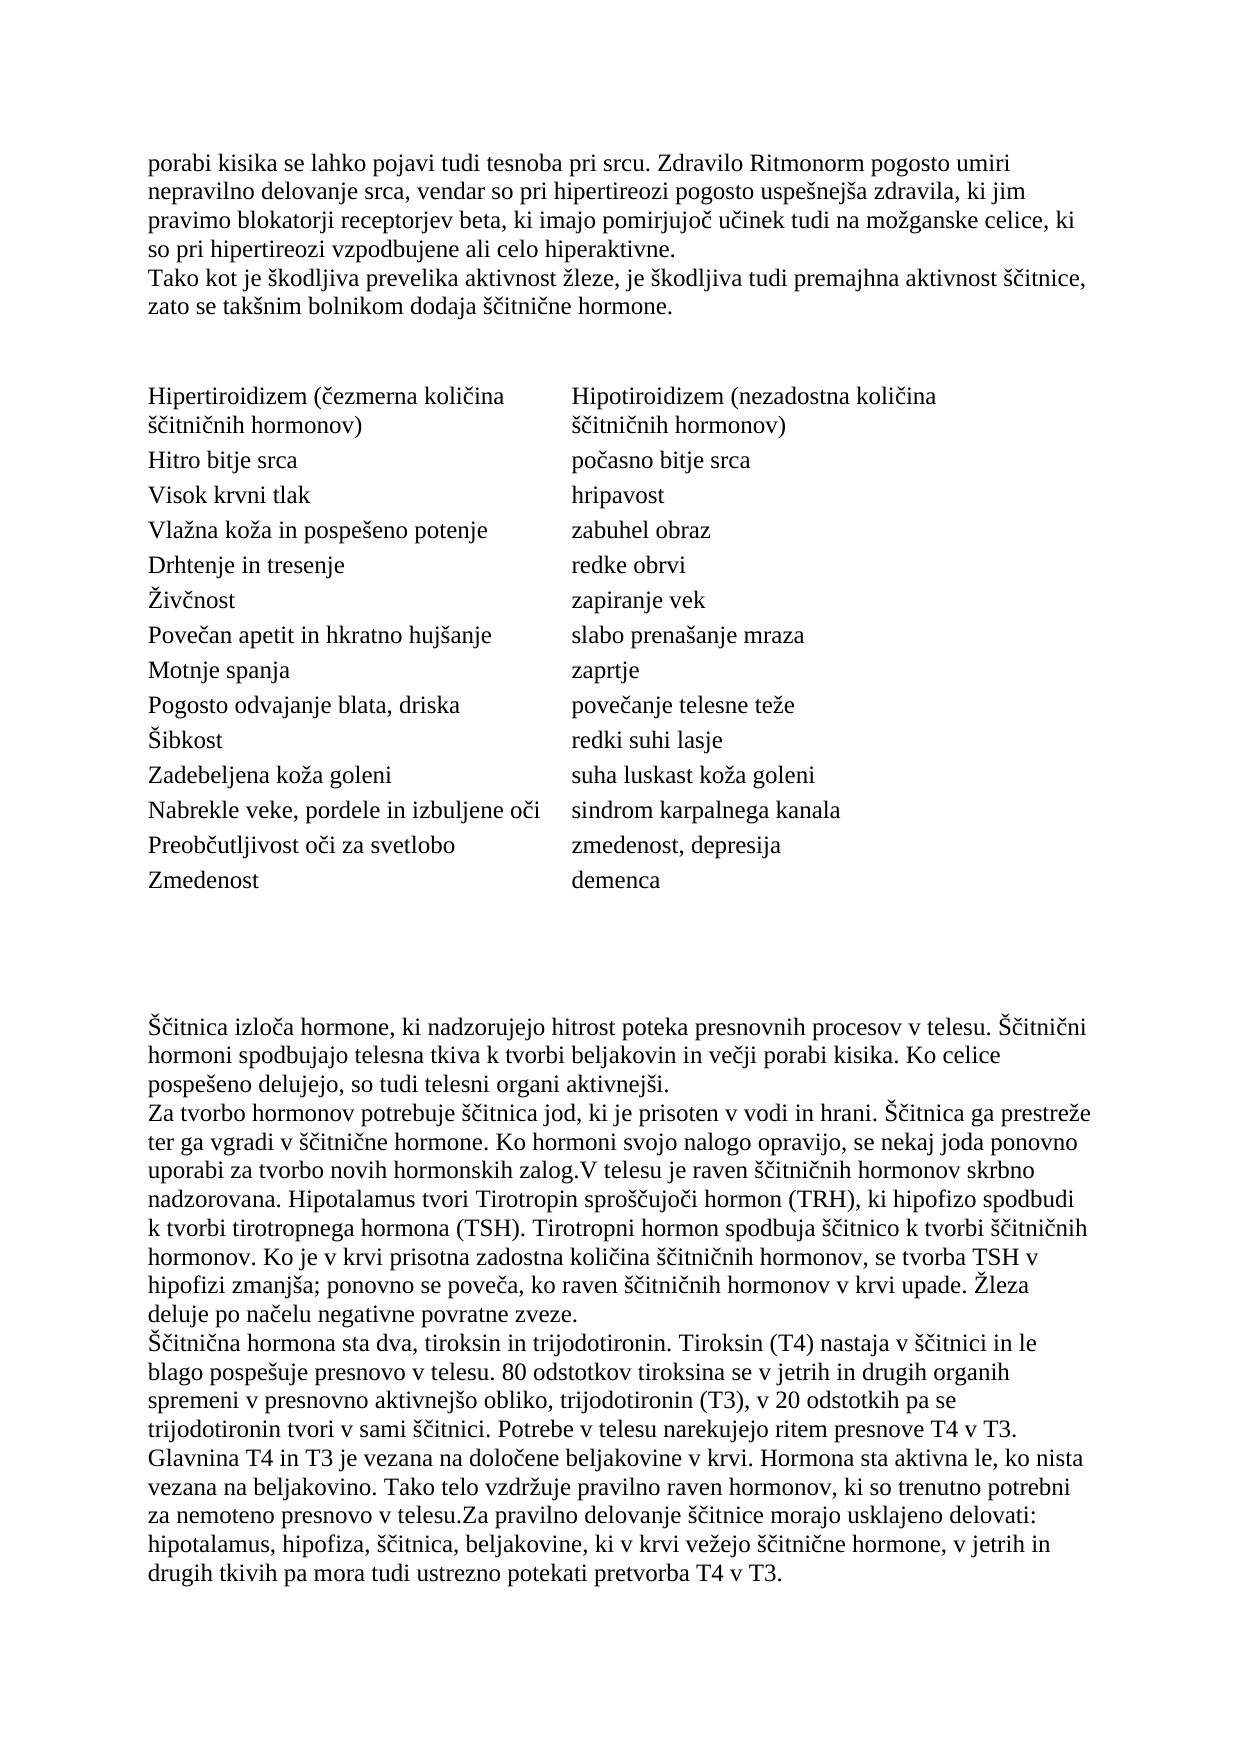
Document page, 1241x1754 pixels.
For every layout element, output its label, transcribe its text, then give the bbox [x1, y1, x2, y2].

table_cell počasno bitje srca [568, 442, 995, 477]
table_cell Nabrekle veke, pordele in izbuljene oči [145, 792, 568, 827]
table_cell hripavost [568, 477, 995, 512]
table_cell Živčnost [145, 582, 568, 617]
table_cell redke obrvi [568, 547, 995, 582]
table_cell Zmedenost [145, 862, 568, 897]
table_cell zabuhel obraz [568, 512, 995, 547]
table_cell Pogosto odvajanje blata, driska [145, 687, 568, 722]
table_cell Šibkost [145, 722, 568, 757]
table_cell Preobčutljivost oči za svetlobo [145, 827, 568, 862]
table_cell zapiranje vek [568, 582, 995, 617]
table_cell povečanje telesne teže [568, 687, 995, 722]
text Ščitnica izloča hormone, ki nadzorujejo hitrost poteka presnovnih procesov v telesu. Ščitnični hormoni spodbujajo telesna tkiva k tvorbi beljakovin in večji porabi kisika. Ko celice pospešeno delujejo, so tudi telesni organi aktivnejši. Za tvorbo hormonov potrebuje ščitnica jod, ki je prisoten v vodi in hrani. Ščitnica ga prestreže ter ga vgradi v ščitnične hormone. Ko hormoni svojo nalogo opravijo, se nekaj joda ponovno uporabi za tvorbo novih hormonskih zalog.V telesu je raven ščitničnih hormonov skrbno nadzorovana. Hipotalamus tvori Tirotropin sproščujoči hormon (TRH), ki hipofizo spodbudi k tvorbi tirotropnega hormona (TSH). Tirotropni hormon spodbuja ščitnico k tvorbi ščitničnih hormonov. Ko je v krvi prisotna zadostna količina ščitničnih hormonov, se tvorba TSH v hipofizi zmanjša; ponovno se poveča, ko raven ščitničnih hormonov v krvi upade. Žleza deluje po načelu negativne povratne zveze. Ščitnična hormona sta dva, tiroksin in trijodotironin. Tiroksin (T4) nastaja v ščitnici in le blago pospešuje presnovo v telesu. 80 odstotkov tiroksina se v jetrih in drugih organih spremeni v presnovno aktivnejšo obliko, trijodotironin (T3), v 20 odstotkih pa se trijodotironin tvori v sami ščitnici. Potrebe v telesu narekujejo ritem presnove T4 v T3. Glavnina T4 in T3 je vezana na določene beljakovine v krvi. Hormona sta aktivna le, ko nista vezana na beljakovino. Tako telo vzdržuje pravilno raven hormonov, ki so trenutno potrebni za nemoteno presnovo v telesu.Za pravilno delovanje ščitnice morajo usklajeno delovati: hipotalamus, hipofiza, ščitnica, beljakovine, ki v krvi vežejo ščitnične hormone, v jetrih in drugih tkivih pa mora tudi ustrezno potekati pretvorba T4 v T3. [148, 1012, 1093, 1587]
table_cell Motnje spanja [145, 652, 568, 687]
table_cell Hitro bitje srca [145, 442, 568, 477]
text porabi kisika se lahko pojavi tudi tesnoba pri srcu. Zdravilo Ritmonorm pogosto umiri nepravilno delovanje srca, vendar so pri hipertireozi pogosto uspešnejša zdravila, ki jim pravimo blokatorji receptorjev beta, ki imajo pomirjujoč učinek tudi na možganske celice, ki so pri hipertireozi vzpodbujene ali celo hiperaktivne. Tako kot je škodljiva prevelika aktivnost žleze, je škodljiva tudi premajhna aktivnost ščitnice, zato se takšnim bolnikom dodaja ščitnične hormone. [148, 148, 1093, 320]
table_cell demenca [568, 862, 995, 897]
table_cell redki suhi lasje [568, 722, 995, 757]
table_cell Drhtenje in tresenje [145, 547, 568, 582]
table_cell zmedenost, depresija [568, 827, 995, 862]
table_cell sindrom karpalnega kanala [568, 792, 995, 827]
table_cell Zadebeljena koža goleni [145, 757, 568, 792]
table_cell Vlažna koža in pospešeno potenje [145, 512, 568, 547]
table_cell Visok krvni tlak [145, 477, 568, 512]
table_cell suha luskast koža goleni [568, 757, 995, 792]
table_cell zaprtje [568, 652, 995, 687]
table_header Hipertiroidizem (čezmerna količina ščitničnih hormonov) [145, 378, 568, 442]
table_cell Povečan apetit in hkratno hujšanje [145, 617, 568, 652]
table_header Hipotiroidizem (nezadostna količina ščitničnih hormonov) [568, 378, 995, 442]
table_cell slabo prenašanje mraza [568, 617, 995, 652]
